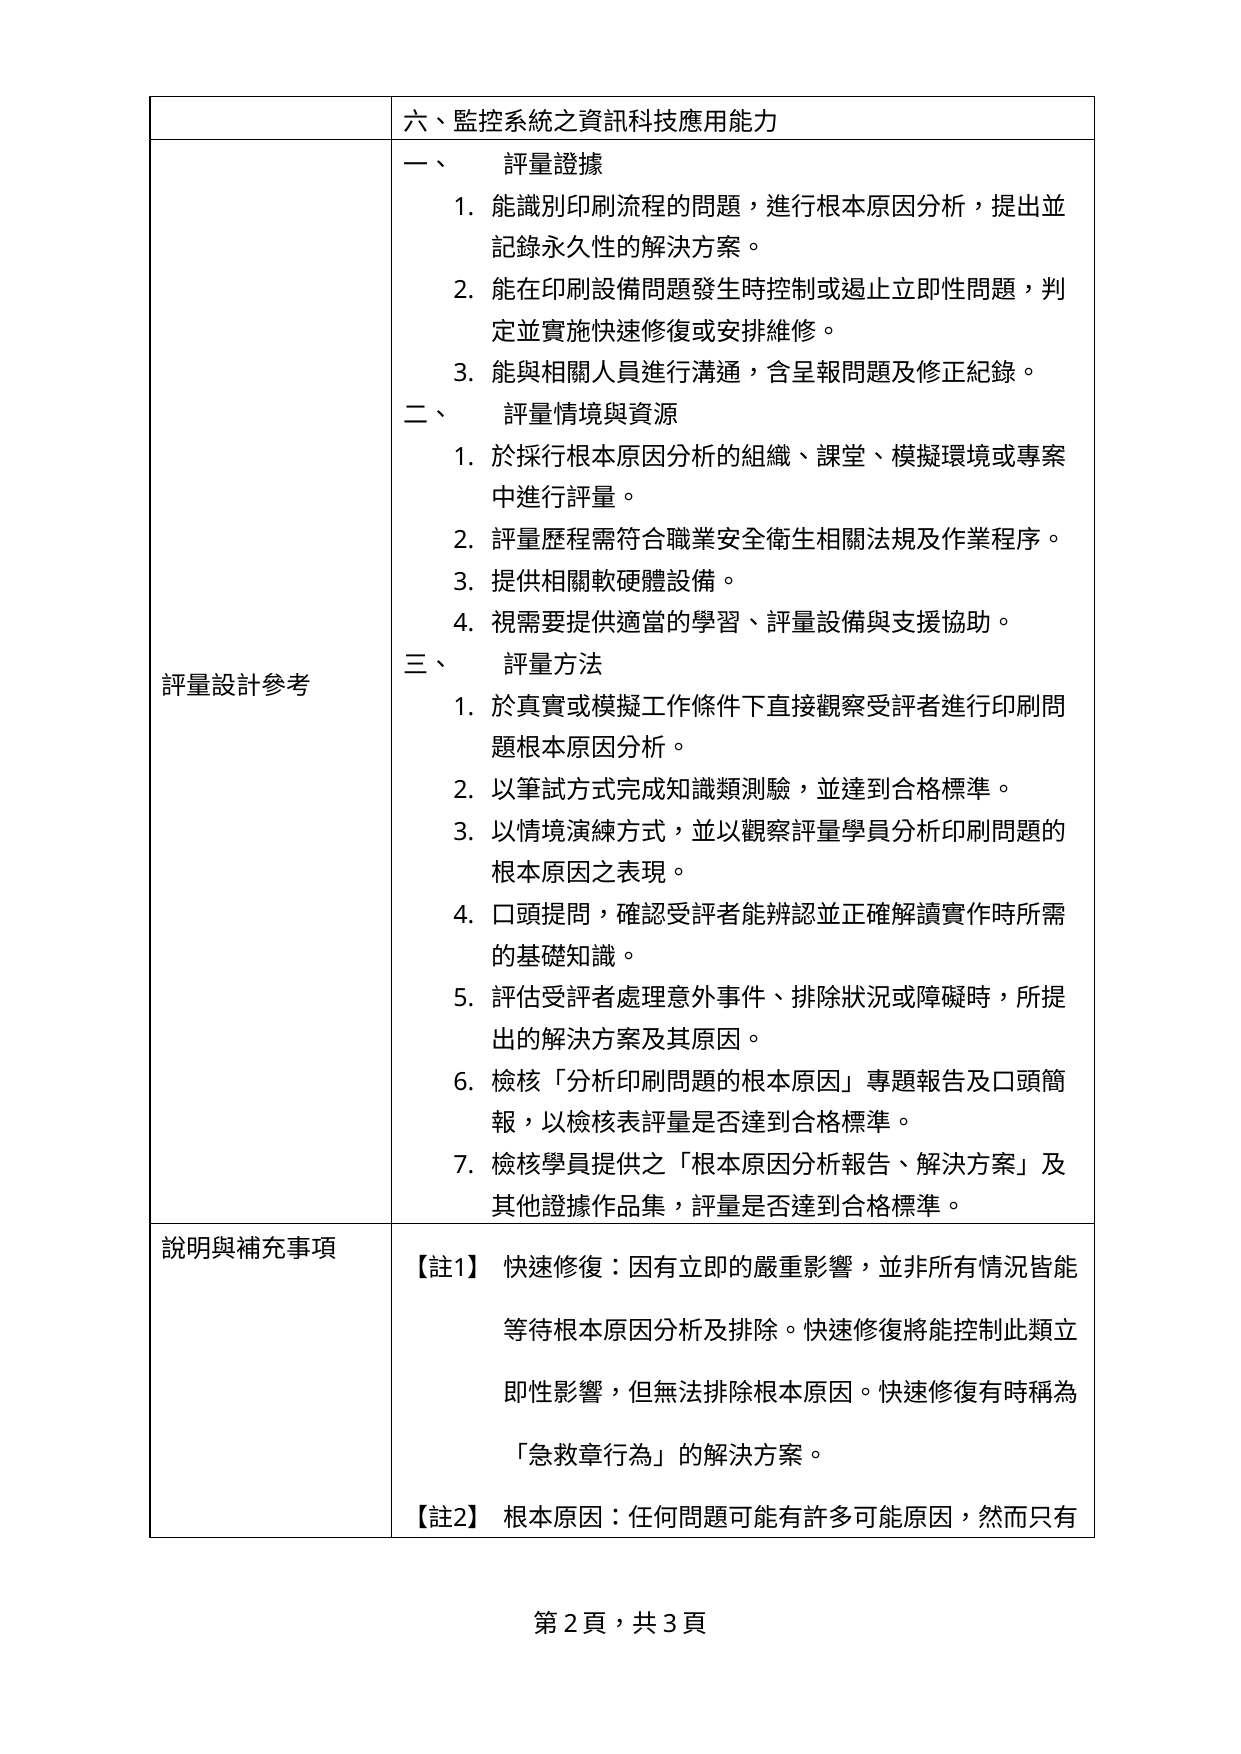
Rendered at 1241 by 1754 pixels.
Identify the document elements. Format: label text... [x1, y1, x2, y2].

table_cell 評量證據 能識別印刷流程的問題，進行根本原因分析，提出並記錄永久性的解決方案。 能在印刷設備問題發生時控制或遏止立即性問題，判定並實施快速修復或安排維修。 能與相關人員進行溝通，含呈報問題及修正紀錄。 評量情境與資源 於採行根本原因分析的組織、課堂、模擬環境或專案中進行評量。 評量歷程需符合職業安全衛生相關法規及作業程序。 提供相關軟硬體設備。 視需要提供適當的學習、評量設備與支援協助。 評量方法 於真實或模擬工作條件下直接觀察受評者進行印刷問題根本原因分析。 以筆試方式完成知識類測驗，並達到合格標準。 以情境演練方式，並以觀察評量學員分析印刷問題的根本原因之表現。 口頭提問，確認受評者能辨認並正確解讀實作時所需的基礎知識。 評估受評者處理意外事件、排除狀況或障礙時，所提出的解決方案及其原因。 檢核「分析印刷問題的根本原因」專題報告及口頭簡報，以檢核表評量是否達到合格標準。 檢核學員提供之「根本原因分析報告、解決方案」及其他證據作品集，評量是否達到合格標準。 [392, 140, 1094, 1223]
table_cell 快速修復：因有立即的嚴重影響，並非所有情況皆能等待根本原因分析及排除。快速修復將能控制此類立即性影響，但無法排除根本原因。快速修復有時稱為「急救章行為」的解決方案。 根本原因：任何問題可能有許多可能原因，然而只有 [392, 1224, 1094, 1537]
table_cell 說明與補充事項 [151, 1224, 391, 1537]
table_cell 評量設計參考 [151, 140, 391, 1223]
table_cell [151, 97, 391, 139]
table_cell 表達構想及資訊之溝通協調能力 印刷機資訊蒐集、分析及整理能力 監控流程規劃及組織能力 機器故障之問題解決能力 印刷機器設定之計算能力 六、監控系統之資訊科技應用能力 [392, 97, 1094, 139]
